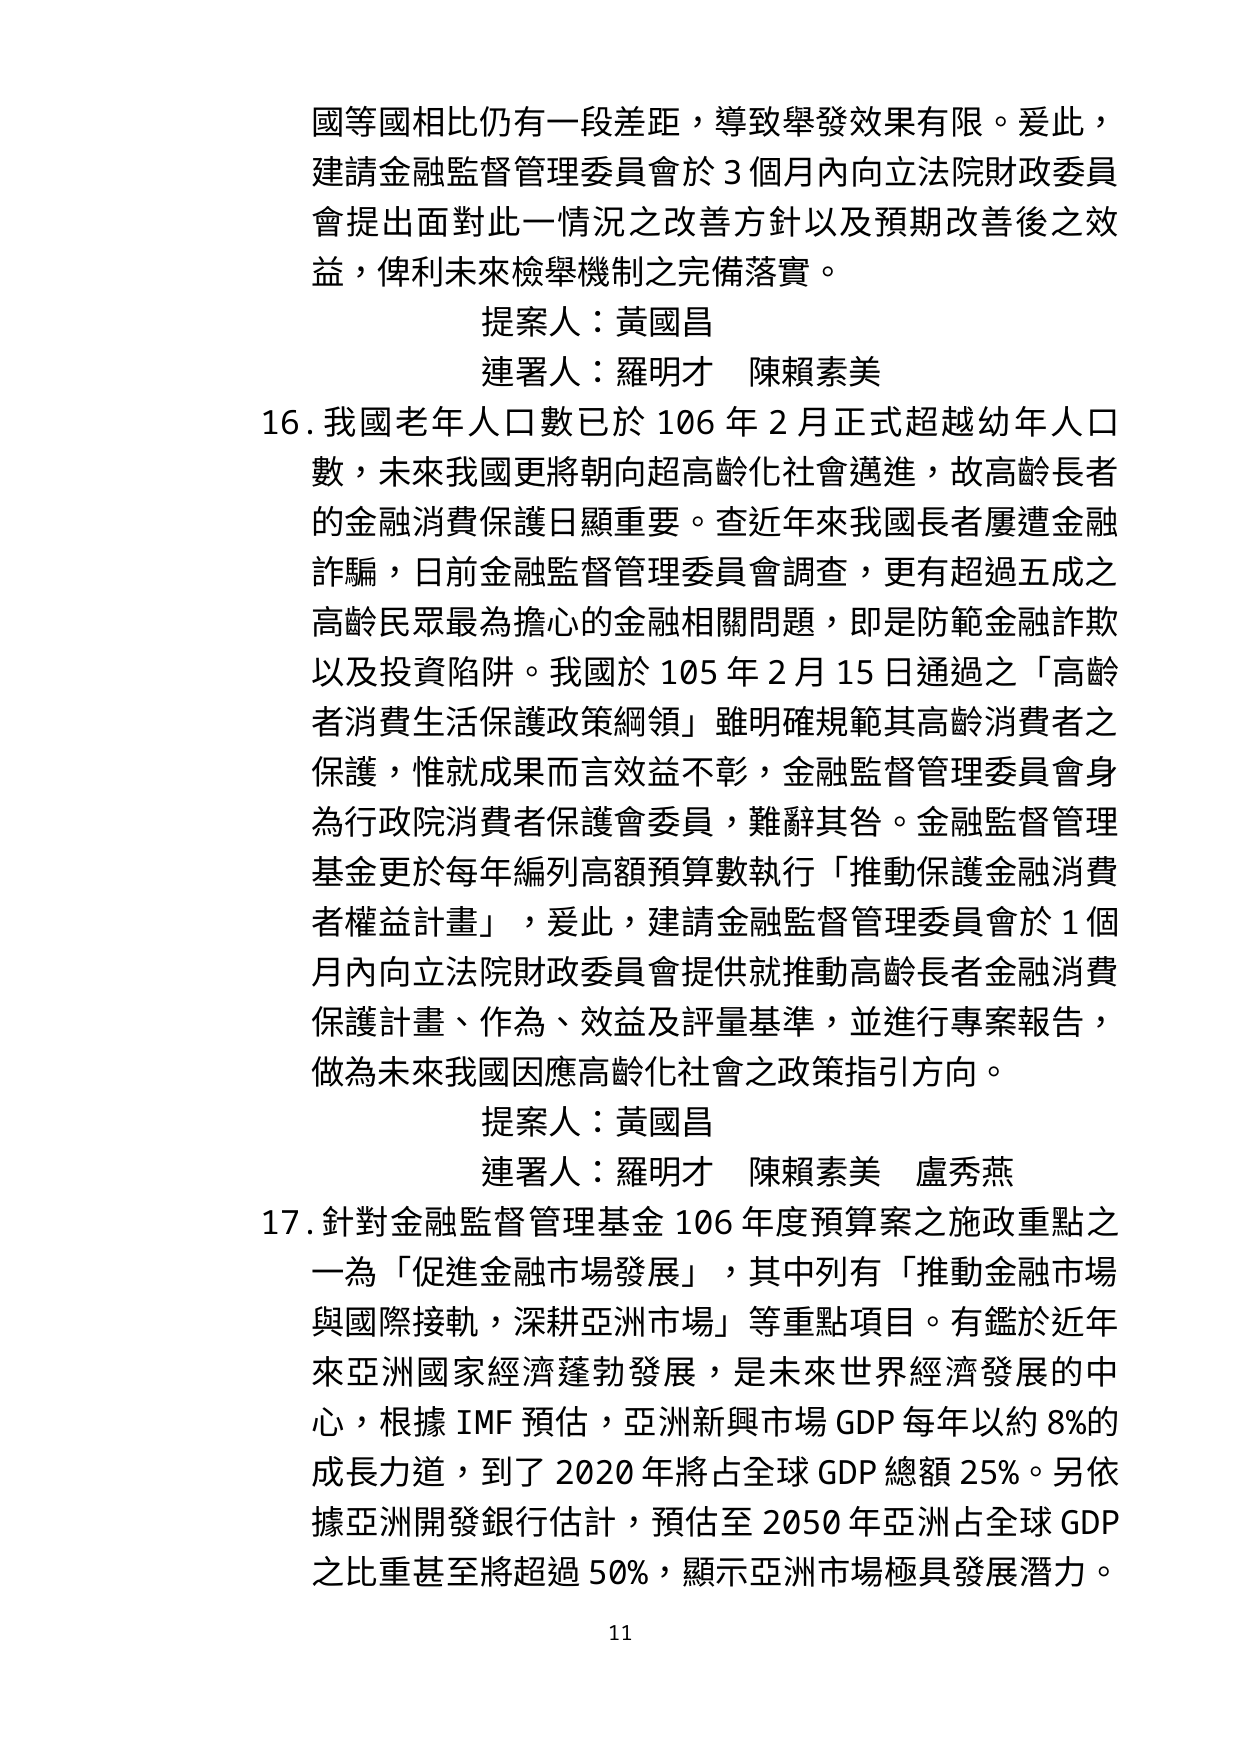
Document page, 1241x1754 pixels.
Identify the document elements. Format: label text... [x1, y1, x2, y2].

text 國等國相比仍有一段差距，導致舉發效果有限。爰此，建請金融監督管理委員會於3個月內向立法院財政委員會提出面對此一情況之改善方針以及預期改善後之效益，俾利未來檢舉機制之完備落實。 [260, 94, 1120, 294]
text 提案人：黃國昌 [482, 294, 1120, 344]
text 16.我國老年人口數已於106年2月正式超越幼年人口數，未來我國更將朝向超高齡化社會邁進，故高齡長者的金融消費保護日顯重要。查近年來我國長者屢遭金融詐騙，日前金融監督管理委員會調查，更有超過五成之高齡民眾最為擔心的金融相關問題，即是防範金融詐欺以及投資陷阱。我國於105年2月15日通過之「高齡者消費生活保護政策綱領」雖明確規範其高齡消費者之保護，惟就成果而言效益不彰，金融監督管理委員會身為行政院消費者保護會委員，難辭其咎。金融監督管理基金更於每年編列高額預算數執行「推動保護金融消費者權益計畫」，爰此，建請金融監督管理委員會於1個月內向立法院財政委員會提供就推動高齡長者金融消費保護計畫、作為、效益及評量基準，並進行專案報告，做為未來我國因應高齡化社會之政策指引方向。 [260, 394, 1120, 1094]
text 連署人：羅明才 陳賴素美 [482, 344, 1120, 394]
text 提案人：黃國昌 [482, 1094, 1120, 1144]
text 連署人：羅明才 陳賴素美 盧秀燕 [482, 1144, 1120, 1194]
text 17.針對金融監督管理基金106年度預算案之施政重點之一為「促進金融市場發展」，其中列有「推動金融市場與國際接軌，深耕亞洲市場」等重點項目。有鑑於近年來亞洲國家經濟蓬勃發展，是未來世界經濟發展的中心，根據IMF預估，亞洲新興市場GDP每年以約8%的成長力道，到了2020年將占全球GDP總額25%。另依據亞洲開發銀行估計，預估至2050年亞洲占全球GDP之比重甚至將超過50%，顯示亞洲市場極具發展潛力。 [260, 1194, 1120, 1594]
